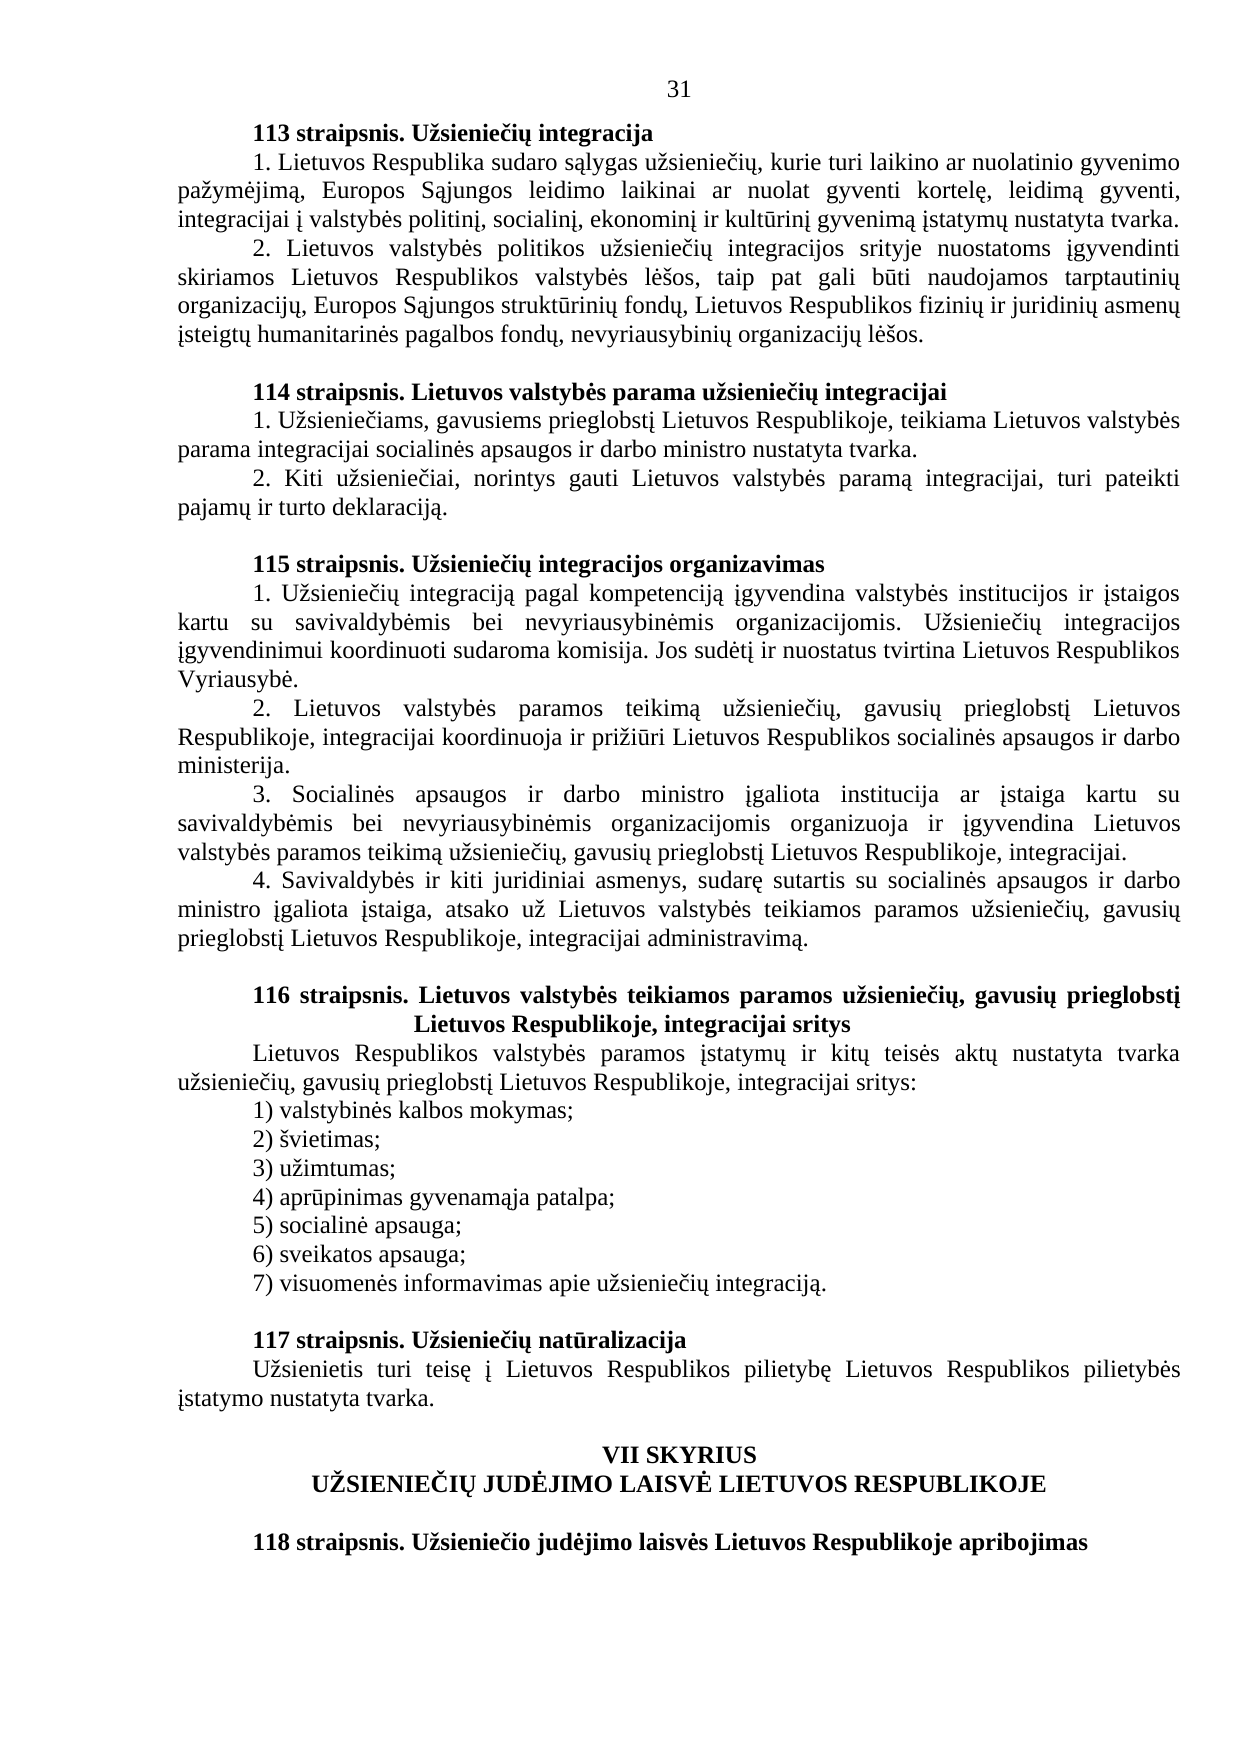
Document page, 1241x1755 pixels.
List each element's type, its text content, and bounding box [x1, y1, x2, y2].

text 4. Savivaldybės ir kiti juridiniai asmenys, sudarę sutartis su socialinės apsaugos ir darbo ministro įgaliota įstaiga, atsako už Lietuvos valstybės teikiamos paramos užsieniečių, gavusių prieglobstį Lietuvos Respublikoje, integracijai administravimą. [177, 866, 1181, 952]
text 3) užimtumas; [177, 1153, 1181, 1182]
text 118 straipsnis. Užsieniečio judėjimo laisvės Lietuvos Respublikoje apribojimas [252, 1527, 1181, 1556]
text 6) sveikatos apsauga; [177, 1239, 1181, 1268]
text 2. Kiti užsieniečiai, norintys gauti Lietuvos valstybės paramą integracijai, turi pateikti pajamų ir turto deklaraciją. [177, 463, 1181, 521]
text 5) socialinė apsauga; [177, 1211, 1181, 1239]
text 7) visuomenės informavimas apie užsieniečių integraciją. [177, 1268, 1181, 1297]
text UŽSIENIEČIŲ JUDĖJIMO LAISVĖ LIETUVOS RESPUBLIKOJE [177, 1469, 1181, 1498]
text Užsienietis turi teisę į Lietuvos Respublikos pilietybę Lietuvos Respublikos pilietybės įstatymo nustatyta tvarka. [177, 1354, 1181, 1412]
text 4) aprūpinimas gyvenamąja patalpa; [177, 1182, 1181, 1211]
text 1) valstybinės kalbos mokymas; [177, 1096, 1181, 1124]
text 117 straipsnis. Užsieniečių natūralizacija [177, 1326, 1181, 1354]
text 116 straipsnis. Lietuvos valstybės teikiamos paramos užsieniečių, gavusių prieglobstį Lietuvos Respublikoje, integracijai sritys [252, 981, 1181, 1038]
text 1. Lietuvos Respublika sudaro sąlygas užsieniečių, kurie turi laikino ar nuolatinio gyvenimo pažymėjimą, Europos Sąjungos leidimo laikinai ar nuolat gyventi kortelę, leidimą gyventi, integracijai į valstybės politinį, socialinį, ekonominį ir kultūrinį gyvenimą įstatymų nustatyta tvarka. [177, 147, 1181, 233]
text 115 straipsnis. Užsieniečių integracijos organizavimas [177, 549, 1181, 578]
text 3. Socialinės apsaugos ir darbo ministro įgaliota institucija ar įstaiga kartu su savivaldybėmis bei nevyriausybinėmis organizacijomis organizuoja ir įgyvendina Lietuvos valstybės paramos teikimą užsieniečių, gavusių prieglobstį Lietuvos Respublikoje, integracijai. [177, 779, 1181, 866]
text 2. Lietuvos valstybės paramos teikimą užsieniečių, gavusių prieglobstį Lietuvos Respublikoje, integracijai koordinuoja ir prižiūri Lietuvos Respublikos socialinės apsaugos ir darbo ministerija. [177, 693, 1181, 779]
text 113 straipsnis. Užsieniečių integracija [177, 118, 1181, 147]
text VII SKYRIUS [177, 1441, 1181, 1469]
text 1. Užsieniečių integraciją pagal kompetenciją įgyvendina valstybės institucijos ir įstaigos kartu su savivaldybėmis bei nevyriausybinėmis organizacijomis. Užsieniečių integracijos įgyvendinimui koordinuoti sudaroma komisija. Jos sudėtį ir nuostatus tvirtina Lietuvos Respublikos Vyriausybė. [177, 578, 1181, 693]
text 1. Užsieniečiams, gavusiems prieglobstį Lietuvos Respublikoje, teikiama Lietuvos valstybės parama integracijai socialinės apsaugos ir darbo ministro nustatyta tvarka. [177, 406, 1181, 463]
text 2) švietimas; [177, 1124, 1181, 1153]
text 114 straipsnis. Lietuvos valstybės parama užsieniečių integracijai [177, 377, 1181, 406]
text 2. Lietuvos valstybės politikos užsieniečių integracijos srityje nuostatoms įgyvendinti skiriamos Lietuvos Respublikos valstybės lėšos, taip pat gali būti naudojamos tarptautinių organizacijų, Europos Sąjungos struktūrinių fondų, Lietuvos Respublikos fizinių ir juridinių asmenų įsteigtų humanitarinės pagalbos fondų, nevyriausybinių organizacijų lėšos. [177, 233, 1181, 348]
text Lietuvos Respublikos valstybės paramos įstatymų ir kitų teisės aktų nustatyta tvarka užsieniečių, gavusių prieglobstį Lietuvos Respublikoje, integracijai sritys: [177, 1038, 1181, 1096]
